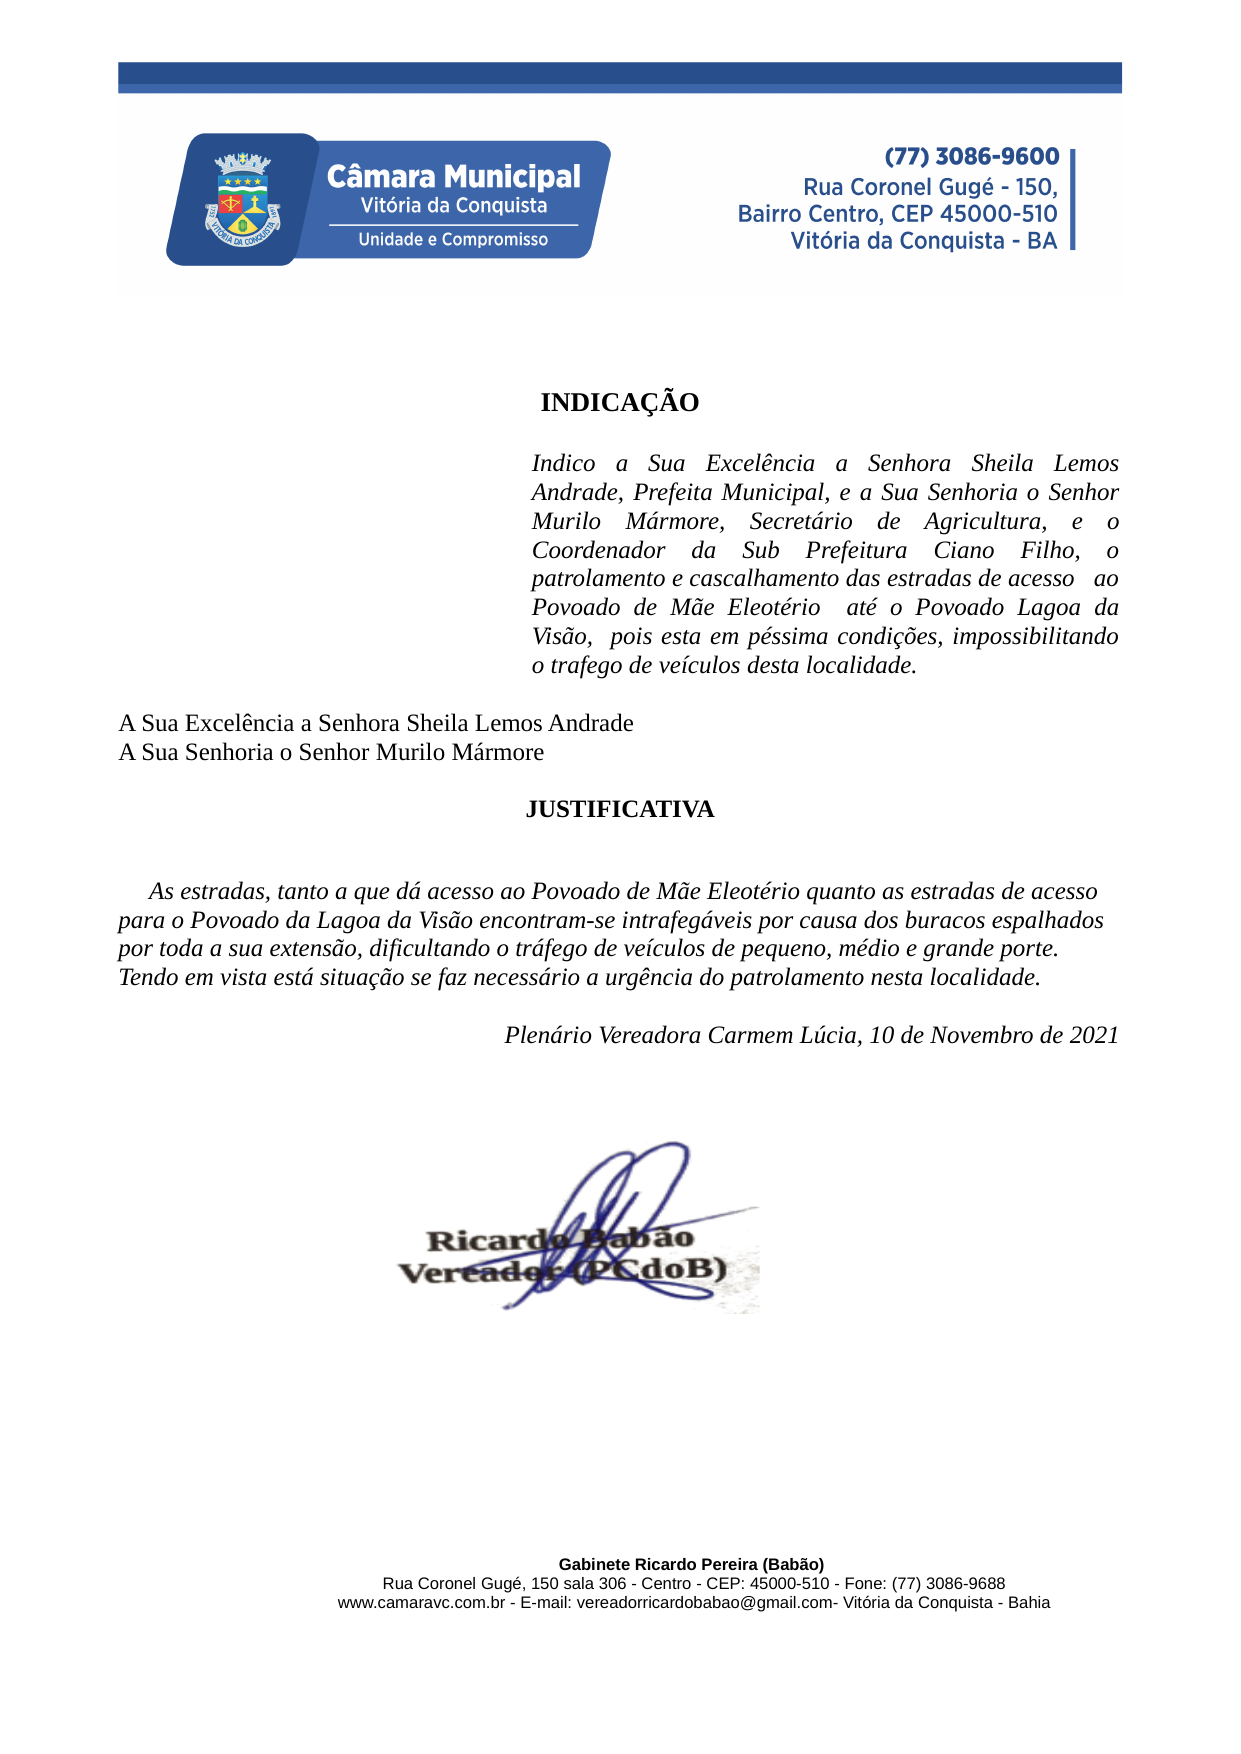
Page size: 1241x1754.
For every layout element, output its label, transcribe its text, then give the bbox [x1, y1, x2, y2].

text Plenário Vereadora Carmem Lúcia, 10 de Novembro de 2021 [118, 1021, 1122, 1049]
picture [343, 1125, 760, 1314]
text JUSTIFICATIVA [118, 794, 1122, 823]
text Indico a Sua Excelência a Senhora Sheila Lemos Andrade, Prefeita Municipal, e a Sua Senhoria o Senhor Murilo Mármore, Secretário de Agricultura, e o Coordenador da Sub Prefeitura Ciano Filho, o patrolamento e cascalhamento das estradas de acesso ao Povoado de Mãe Eleotério até o Povoado Lagoa da Visão, pois esta em péssima condições, impossibilitando o trafego de veículos desta localidade. [532, 448, 1122, 678]
text A Sua Excelência a Senhora Sheila Lemos Andrade [118, 708, 1122, 737]
text INDICAÇÃO [118, 386, 1122, 417]
text As estradas, tanto a que dá acesso ao Povoado de Mãe Eleotério quanto as estradas de acesso para o Povoado da Lagoa da Visão encontram-se intrafegáveis por causa dos buracos espalhados por toda a sua extensão, dificultando o tráfego de veículos de pequeno, médio e grande porte. Tendo em vista está situação se faz necessário a urgência do patrolamento nesta localidade. [118, 876, 1122, 991]
text A Sua Senhoria o Senhor Murilo Mármore [118, 737, 1122, 765]
picture [118, 62, 1123, 296]
